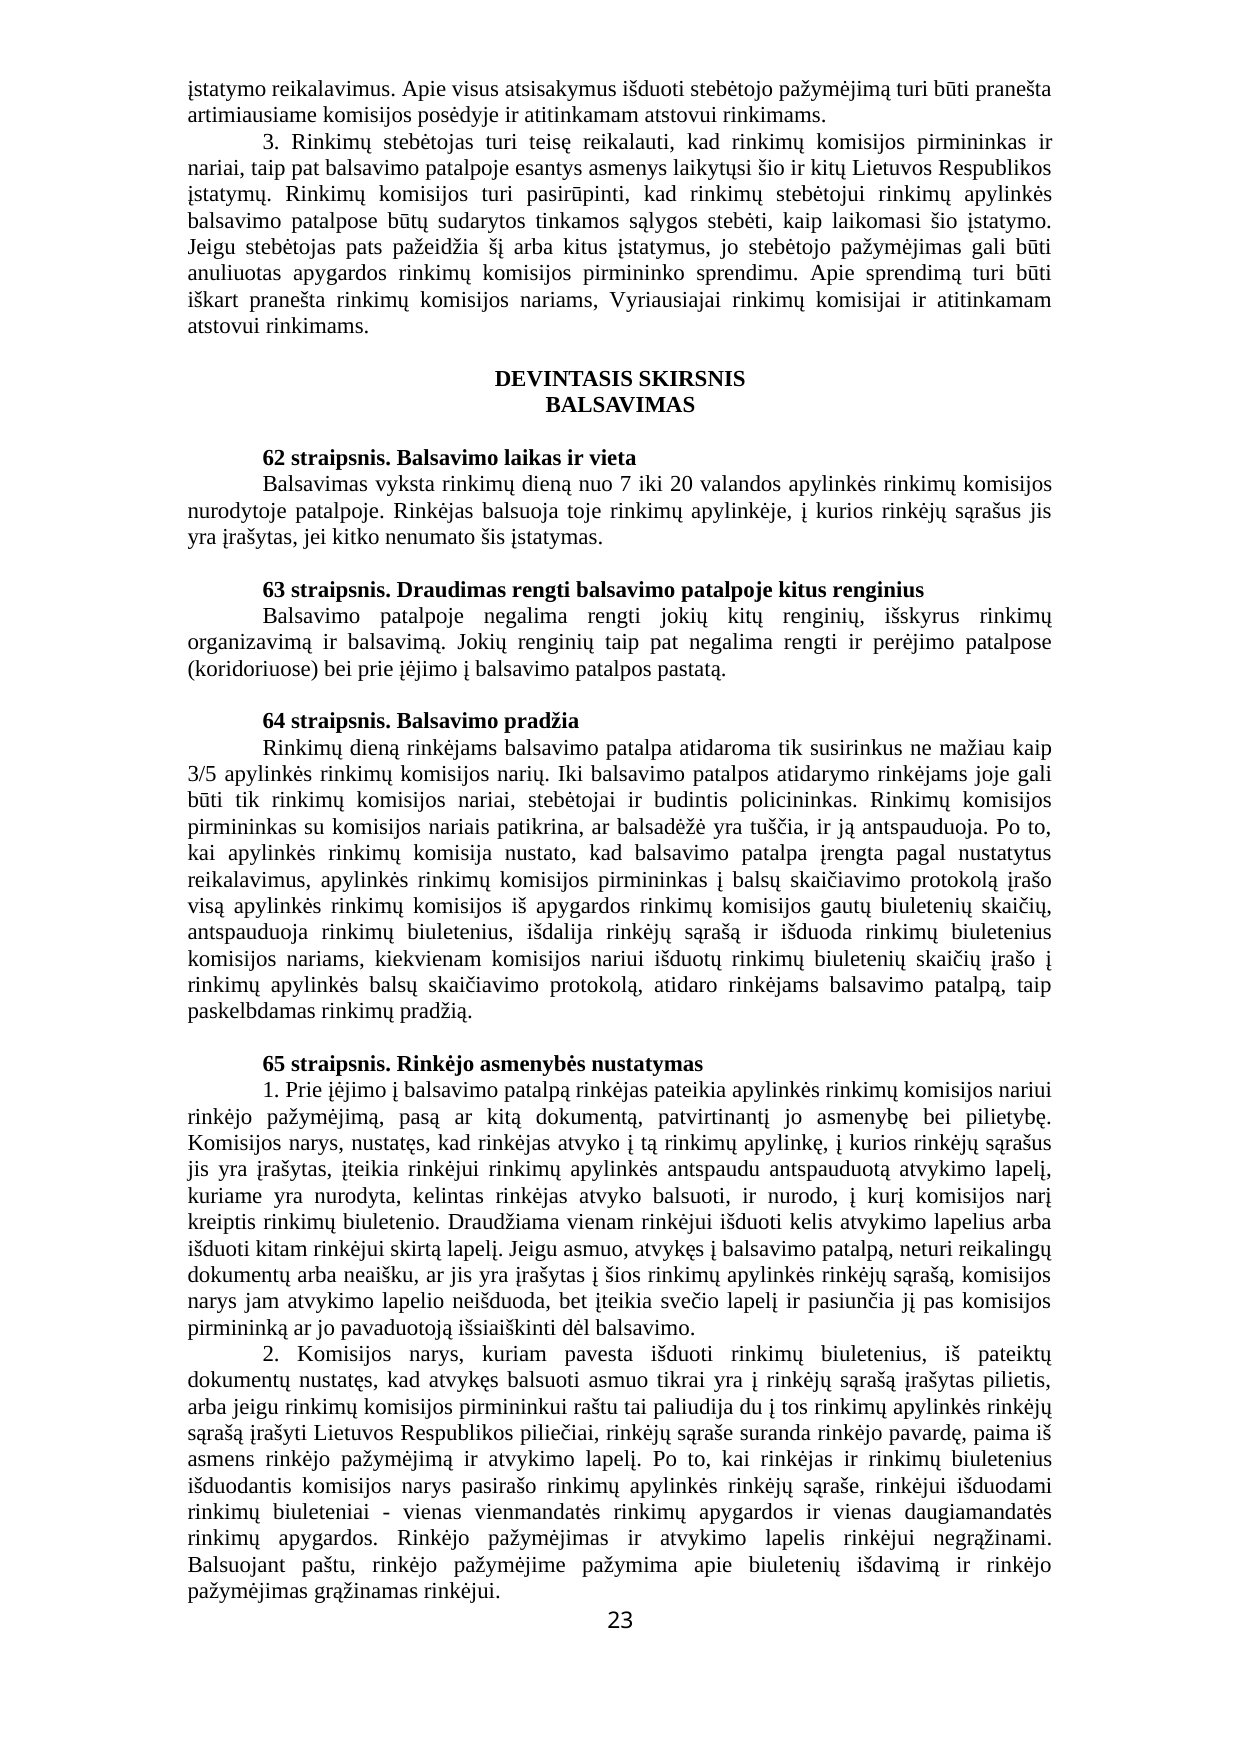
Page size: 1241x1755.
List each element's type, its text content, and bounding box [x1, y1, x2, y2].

subtitle 65 straipsnis. Rinkėjo asmenybės nustatymas [187, 1050, 1053, 1076]
subtitle BALSAVIMAS [187, 391, 1053, 418]
text 2. Komisijos narys, kuriam pavesta išduoti rinkimų biuletenius, iš pateiktų dokumentų nustatęs, kad atvykęs balsuoti asmuo tikrai yra į rinkėjų sąrašą įrašytas pilietis, arba jeigu rinkimų komisijos pirmininkui raštu tai paliudija du į tos rinkimų apylinkės rinkėjų sąrašą įrašyti Lietuvos Respublikos piliečiai, rinkėjų sąraše suranda rinkėjo pavardę, paima iš asmens rinkėjo pažymėjimą ir atvykimo lapelį. Po to, kai rinkėjas ir rinkimų biuletenius išduodantis komisijos narys pasirašo rinkimų apylinkės rinkėjų sąraše, rinkėjui išduodami rinkimų biuleteniai - vienas vienmandatės rinkimų apygardos ir vienas daugiamandatės rinkimų apygardos. Rinkėjo pažymėjimas ir atvykimo lapelis rinkėjui negrąžinami. Balsuojant paštu, rinkėjo pažymėjime pažymima apie biuletenių išdavimą ir rinkėjo pažymėjimas grąžinamas rinkėjui. [187, 1340, 1053, 1603]
text Rinkimų dieną rinkėjams balsavimo patalpa atidaroma tik susirinkus ne mažiau kaip 3/5 apylinkės rinkimų komisijos narių. Iki balsavimo patalpos atidarymo rinkėjams joje gali būti tik rinkimų komisijos nariai, stebėtojai ir budintis policininkas. Rinkimų komisijos pirmininkas su komisijos nariais patikrina, ar balsadėžė yra tuščia, ir ją antspauduoja. Po to, kai apylinkės rinkimų komisija nustato, kad balsavimo patalpa įrengta pagal nustatytus reikalavimus, apylinkės rinkimų komisijos pirmininkas į balsų skaičiavimo protokolą įrašo visą apylinkės rinkimų komisijos iš apygardos rinkimų komisijos gautų biuletenių skaičių, antspauduoja rinkimų biuletenius, išdalija rinkėjų sąrašą ir išduoda rinkimų biuletenius komisijos nariams, kiekvienam komisijos nariui išduotų rinkimų biuletenių skaičių įrašo į rinkimų apylinkės balsų skaičiavimo protokolą, atidaro rinkėjams balsavimo patalpą, taip paskelbdamas rinkimų pradžią. [187, 734, 1053, 1024]
text Balsavimas vyksta rinkimų dieną nuo 7 iki 20 valandos apylinkės rinkimų komisijos nurodytoje patalpoje. Rinkėjas balsuoja toje rinkimų apylinkėje, į kurios rinkėjų sąrašus jis yra įrašytas, jei kitko nenumato šis įstatymas. [187, 470, 1053, 549]
text 1. Prie įėjimo į balsavimo patalpą rinkėjas pateikia apylinkės rinkimų komisijos nariui rinkėjo pažymėjimą, pasą ar kitą dokumentą, patvirtinantį jo asmenybę bei pilietybę. Komisijos narys, nustatęs, kad rinkėjas atvyko į tą rinkimų apylinkę, į kurios rinkėjų sąrašus jis yra įrašytas, įteikia rinkėjui rinkimų apylinkės antspaudu antspauduotą atvykimo lapelį, kuriame yra nurodyta, kelintas rinkėjas atvyko balsuoti, ir nurodo, į kurį komisijos narį kreiptis rinkimų biuletenio. Draudžiama vienam rinkėjui išduoti kelis atvykimo lapelius arba išduoti kitam rinkėjui skirtą lapelį. Jeigu asmuo, atvykęs į balsavimo patalpą, neturi reikalingų dokumentų arba neaišku, ar jis yra įrašytas į šios rinkimų apylinkės rinkėjų sąrašą, komisijos narys jam atvykimo lapelio neišduoda, bet įteikia svečio lapelį ir pasiunčia jį pas komisijos pirmininką ar jo pavaduotoją išsiaiškinti dėl balsavimo. [187, 1076, 1053, 1340]
text 3. Rinkimų stebėtojas turi teisę reikalauti, kad rinkimų komisijos pirmininkas ir nariai, taip pat balsavimo patalpoje esantys asmenys laikytųsi šio ir kitų Lietuvos Respublikos įstatymų. Rinkimų komisijos turi pasirūpinti, kad rinkimų stebėtojui rinkimų apylinkės balsavimo patalpose būtų sudarytos tinkamos sąlygos stebėti, kaip laikomasi šio įstatymo. Jeigu stebėtojas pats pažeidžia šį arba kitus įstatymus, jo stebėtojo pažymėjimas gali būti anuliuotas apygardos rinkimų komisijos pirmininko sprendimu. Apie sprendimą turi būti iškart pranešta rinkimų komisijos nariams, Vyriausiajai rinkimų komisijai ir atitinkamam atstovui rinkimams. [187, 128, 1053, 338]
subtitle DEVINTASIS SKIRSNIS [187, 365, 1053, 391]
subtitle 63 straipsnis. Draudimas rengti balsavimo patalpoje kitus renginius [187, 576, 1053, 602]
subtitle 62 straipsnis. Balsavimo laikas ir vieta [187, 444, 1053, 470]
text įstatymo reikalavimus. Apie visus atsisakymus išduoti stebėtojo pažymėjimą turi būti pranešta artimiausiame komisijos posėdyje ir atitinkamam atstovui rinkimams. [187, 75, 1053, 128]
text Balsavimo patalpoje negalima rengti jokių kitų renginių, išskyrus rinkimų organizavimą ir balsavimą. Jokių renginių taip pat negalima rengti ir perėjimo patalpose (koridoriuose) bei prie įėjimo į balsavimo patalpos pastatą. [187, 602, 1053, 681]
subtitle 64 straipsnis. Balsavimo pradžia [187, 707, 1053, 734]
